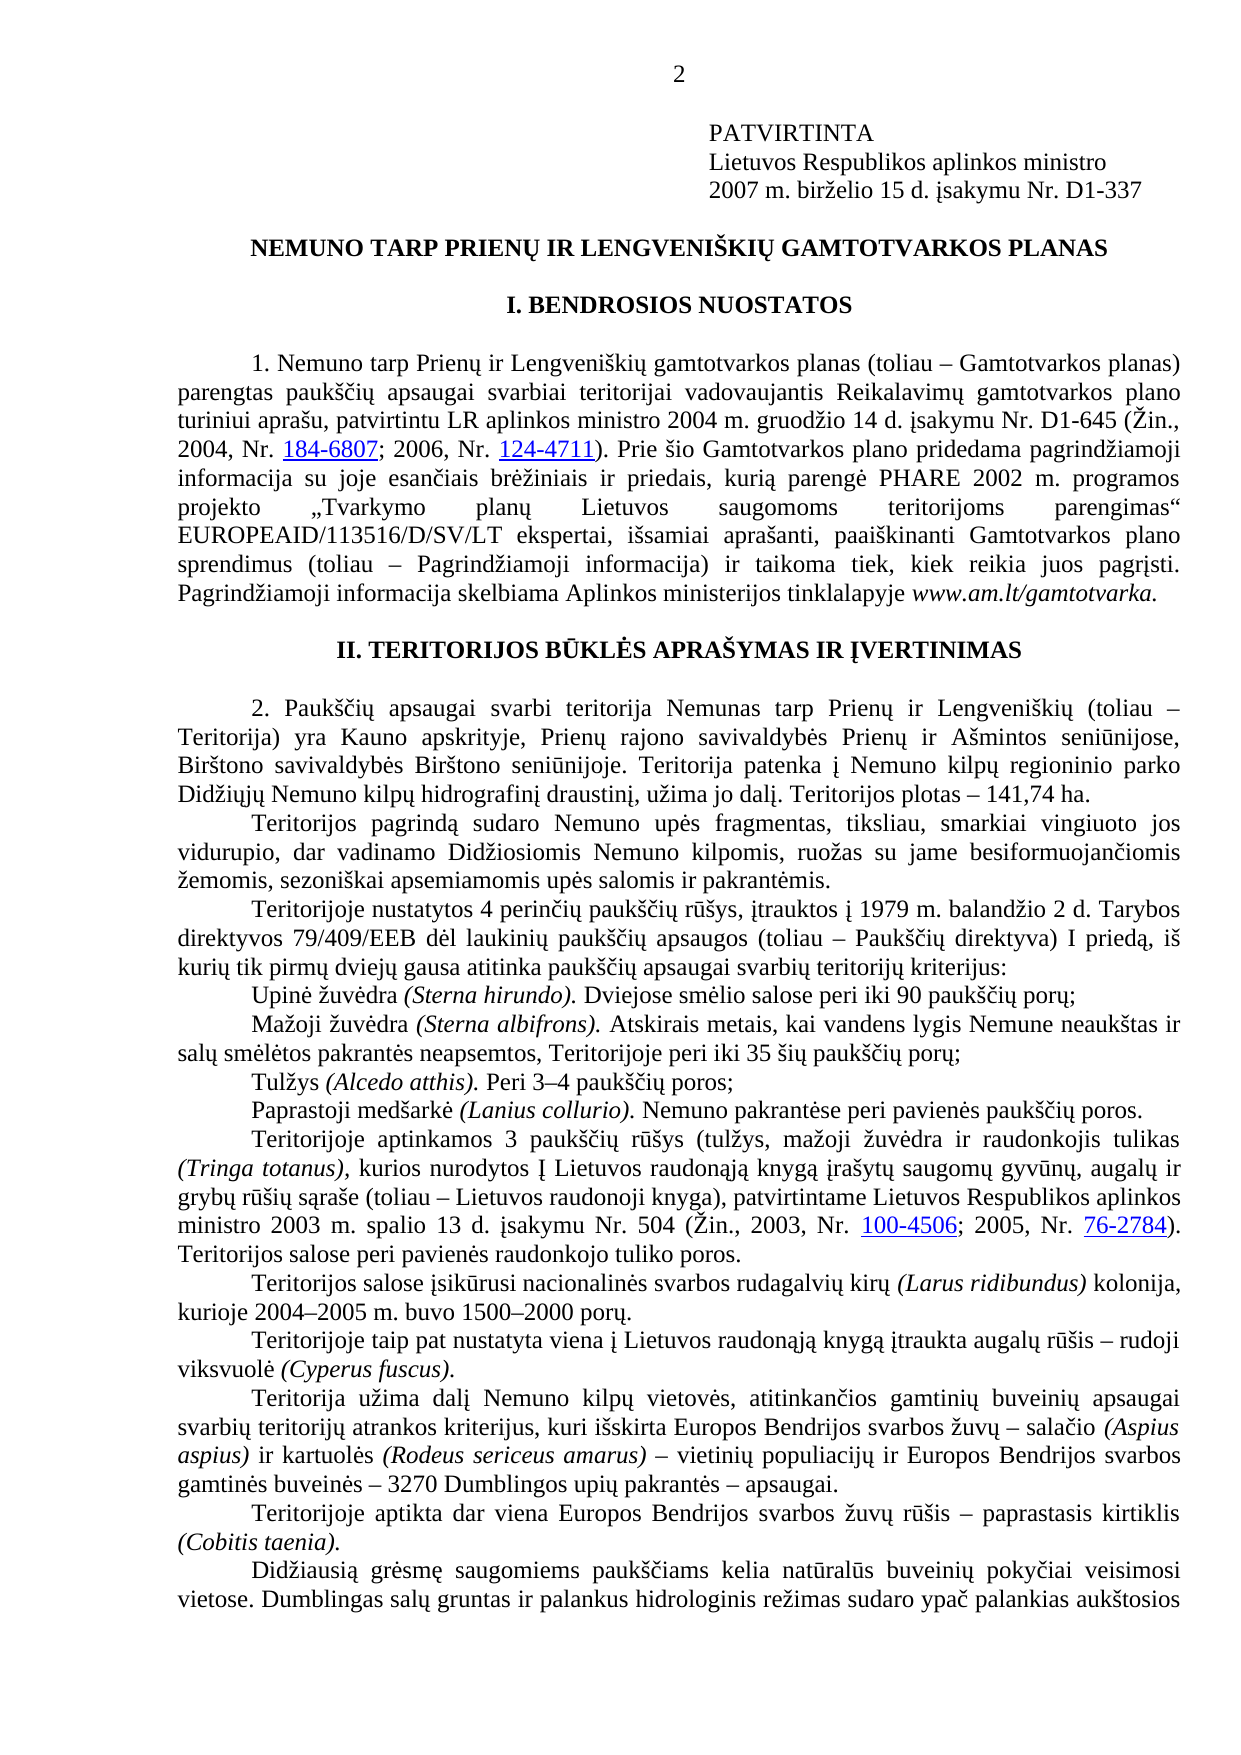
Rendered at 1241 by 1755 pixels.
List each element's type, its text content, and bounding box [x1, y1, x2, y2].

text NEMUNO TARP PRIENŲ IR LENGVENIŠKIŲ GAMTOTVARKOS PLANAS [177, 233, 1181, 262]
text Teritorijoje taip pat nustatyta viena į Lietuvos raudonąją knygą įtraukta augalų rūšis – rudoji viksvuolė (Cyperus fuscus). [177, 1326, 1181, 1383]
text Paprastoji medšarkė (Lanius collurio). Nemuno pakrantėse peri pavienės paukščių poros. [177, 1096, 1181, 1124]
text Teritorijos salose įsikūrusi nacionalinės svarbos rudagalvių kirų (Larus ridibundus) kolonija, kurioje 2004–2005 m. buvo 1500–2000 porų. [177, 1268, 1181, 1326]
text Lietuvos Respublikos aplinkos ministro [177, 147, 1181, 176]
text PATVIRTINTA [177, 118, 1181, 147]
text Tulžys (Alcedo atthis). Peri 3–4 paukščių poros; [177, 1067, 1181, 1096]
text II. TERITORIJOS BŪKLĖS APRAŠYMAS IR ĮVERTINIMAS [177, 636, 1181, 664]
text Teritorijoje nustatytos 4 perinčių paukščių rūšys, įtrauktos į 1979 m. balandžio 2 d. Tarybos direktyvos 79/409/EEB dėl laukinių paukščių apsaugos (toliau – Paukščių direktyva) I priedą, iš kurių tik pirmų dviejų gausa atitinka paukščių apsaugai svarbių teritorijų kriterijus: [177, 894, 1181, 981]
text Teritorija užima dalį Nemuno kilpų vietovės, atitinkančios gamtinių buveinių apsaugai svarbių teritorijų atrankos kriterijus, kuri išskirta Europos Bendrijos svarbos žuvų – salačio (Aspius aspius) ir kartuolės (Rodeus sericeus amarus) – vietinių populiacijų ir Europos Bendrijos svarbos gamtinės buveinės – 3270 Dumblingos upių pakrantės – apsaugai. [177, 1383, 1181, 1498]
text Upinė žuvėdra (Sterna hirundo). Dviejose smėlio salose peri iki 90 paukščių porų; [177, 981, 1181, 1009]
text Teritorijos pagrindą sudaro Nemuno upės fragmentas, tiksliau, smarkiai vingiuoto jos vidurupio, dar vadinamo Didžiosiomis Nemuno kilpomis, ruožas su jame besiformuojančiomis žemomis, sezoniškai apsemiamomis upės salomis ir pakrantėmis. [177, 808, 1181, 894]
text Mažoji žuvėdra (Sterna albifrons). Atskirais metais, kai vandens lygis Nemune neaukštas ir salų smėlėtos pakrantės neapsemtos, Teritorijoje peri iki 35 šių paukščių porų; [177, 1009, 1181, 1067]
text I. BENDROSIOS NUOSTATOS [177, 291, 1181, 319]
text Didžiausią grėsmę saugomiems paukščiams kelia natūralūs buveinių pokyčiai veisimosi vietose. Dumblingas salų gruntas ir palankus hidrologinis režimas sudaro ypač palankias aukštosios [177, 1556, 1181, 1613]
text Teritorijoje aptinkamos 3 paukščių rūšys (tulžys, mažoji žuvėdra ir raudonkojis tulikas (Tringa totanus), kurios nurodytos Į Lietuvos raudonąją knygą įrašytų saugomų gyvūnų, augalų ir grybų rūšių sąraše (toliau – Lietuvos raudonoji knyga), patvirtintame Lietuvos Respublikos aplinkos ministro 2003 m. spalio 13 d. įsakymu Nr. 504 (Žin., 2003, Nr. 100-4506; 2005, Nr. 76-2784). Teritorijos salose peri pavienės raudonkojo tuliko poros. [177, 1124, 1181, 1268]
text Teritorijoje aptikta dar viena Europos Bendrijos svarbos žuvų rūšis – paprastasis kirtiklis (Cobitis taenia). [177, 1498, 1181, 1556]
text 1. Nemuno tarp Prienų ir Lengveniškių gamtotvarkos planas (toliau – Gamtotvarkos planas) parengtas paukščių apsaugai svarbiai teritorijai vadovaujantis Reikalavimų gamtotvarkos plano turiniui aprašu, patvirtintu LR aplinkos ministro 2004 m. gruodžio 14 d. įsakymu Nr. D1-645 (Žin., 2004, Nr. 184-6807; 2006, Nr. 124-4711). Prie šio Gamtotvarkos plano pridedama pagrindžiamoji informacija su joje esančiais brėžiniais ir priedais, kurią parengė PHARE 2002 m. programos projekto „Tvarkymo planų Lietuvos saugomoms teritorijoms parengimas“ EUROPEAID/113516/D/SV/LT ekspertai, išsamiai aprašanti, paaiškinanti Gamtotvarkos plano sprendimus (toliau – Pagrindžiamoji informacija) ir taikoma tiek, kiek reikia juos pagrįsti. Pagrindžiamoji informacija skelbiama Aplinkos ministerijos tinklalapyje www.am.lt/gamtotvarka. [177, 348, 1181, 607]
text 2. Paukščių apsaugai svarbi teritorija Nemunas tarp Prienų ir Lengveniškių (toliau – Teritorija) yra Kauno apskrityje, Prienų rajono savivaldybės Prienų ir Ašmintos seniūnijose, Birštono savivaldybės Birštono seniūnijoje. Teritorija patenka į Nemuno kilpų regioninio parko Didžiųjų Nemuno kilpų hidrografinį draustinį, užima jo dalį. Teritorijos plotas – 141,74 ha. [177, 693, 1181, 808]
text 2007 m. birželio 15 d. įsakymu Nr. D1-337 [177, 176, 1181, 204]
